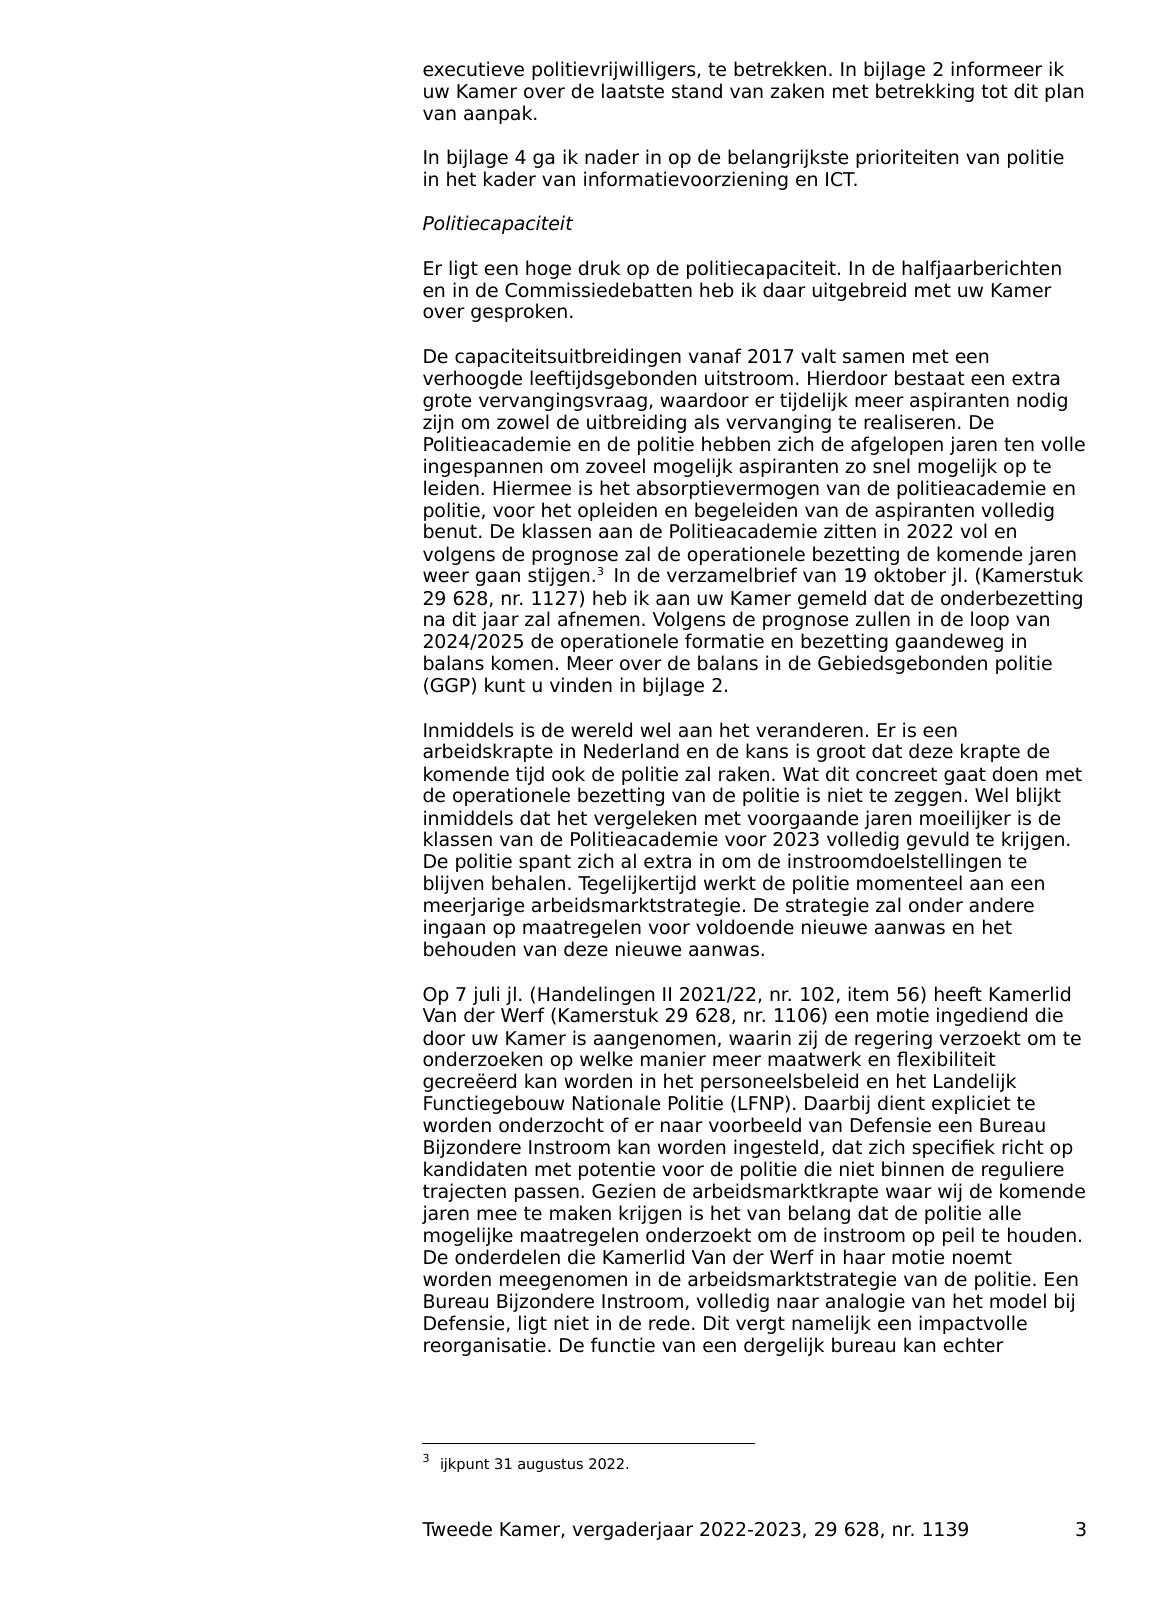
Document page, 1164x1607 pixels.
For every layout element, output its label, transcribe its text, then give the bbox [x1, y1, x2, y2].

text Op 7 juli jl. (Handelingen II 2021/22, nr. 102, item 56) heeft Kamerlid Van der Werf (Kamerstuk 29 628, nr. 1106) een motie ingediend die door uw Kamer is aangenomen, waarin zij de regering verzoekt om te onderzoeken op welke manier meer maatwerk en flexibiliteit gecreëerd kan worden in het personeelsbeleid en het Landelijk Functiegebouw Nationale Politie (LFNP). Daarbij dient expliciet te worden onderzocht of er naar voorbeeld van Defensie een Bureau Bijzondere Instroom kan worden ingesteld, dat zich specifiek richt op kandidaten met potentie voor de politie die niet binnen de reguliere trajecten passen. Gezien de arbeidsmarktkrapte waar wij de komende jaren mee te maken krijgen is het van belang dat de politie alle mogelijke maatregelen onderzoekt om de instroom op peil te houden. De onderdelen die Kamerlid Van der Werf in haar motie noemt worden meegenomen in de arbeidsmarktstrategie van de politie. Een Bureau Bijzondere Instroom, volledig naar analogie van het model bij Defensie, ligt niet in de rede. Dit vergt namelijk een impactvolle reorganisatie. De functie van een dergelijk bureau kan echter [422, 983, 1087, 1357]
text Er ligt een hoge druk op de politiecapaciteit. In de halfjaarberichten en in de Commissiedebatten heb ik daar uitgebreid met uw Kamer over gesproken. [422, 257, 1087, 323]
text In bijlage 4 ga ik nader in op de belangrijkste prioriteiten van politie in het kader van informatievoorziening en ICT. [422, 147, 1087, 191]
text Inmiddels is de wereld wel aan het veranderen. Er is een arbeidskrapte in Nederland en de kans is groot dat deze krapte de komende tijd ook de politie zal raken. Wat dit concreet gaat doen met de operationele bezetting van de politie is niet te zeggen. Wel blijkt inmiddels dat het vergeleken met voorgaande jaren moeilijker is de klassen van de Politieacademie voor 2023 volledig gevuld te krijgen. De politie spant zich al extra in om de instroomdoelstellingen te blijven behalen. Tegelijkertijd werkt de politie momenteel aan een meerjarige arbeidsmarktstrategie. De strategie zal onder andere ingaan op maatregelen voor voldoende nieuwe aanwas en het behouden van deze nieuwe aanwas. [422, 719, 1087, 961]
text De capaciteitsuitbreidingen vanaf 2017 valt samen met een verhoogde leeftijdsgebonden uitstroom. Hierdoor bestaat een extra grote vervangingsvraag, waardoor er tijdelijk meer aspiranten nodig zijn om zowel de uitbreiding als vervanging te realiseren. De Politieacademie en de politie hebben zich de afgelopen jaren ten volle ingespannen om zoveel mogelijk aspiranten zo snel mogelijk op te leiden. Hiermee is het absorptievermogen van de politieacademie en politie, voor het opleiden en begeleiden van de aspiranten volledig benut. De klassen aan de Politieacademie zitten in 2022 vol en volgens de prognose zal de operationele bezetting de komende jaren weer gaan stijgen. In de verzamelbrief van 19 oktober jl. (Kamerstuk 29 628, nr. 1127) heb ik aan uw Kamer gemeld dat de onderbezetting na dit jaar zal afnemen. Volgens de prognose zullen in de loop van 2024/2025 de operationele formatie en bezetting gaandeweg in balans komen. Meer over de balans in de Gebiedsgebonden politie (GGP) kunt u vinden in bijlage 2. [422, 346, 1087, 697]
text ijkpunt 31 augustus 2022. [422, 1452, 1087, 1474]
text executieve politievrijwilligers, te betrekken. In bijlage 2 informeer ik uw Kamer over de laatste stand van zaken met betrekking tot dit plan van aanpak. [422, 59, 1087, 125]
subtitle Politiecapaciteit [422, 213, 1087, 235]
